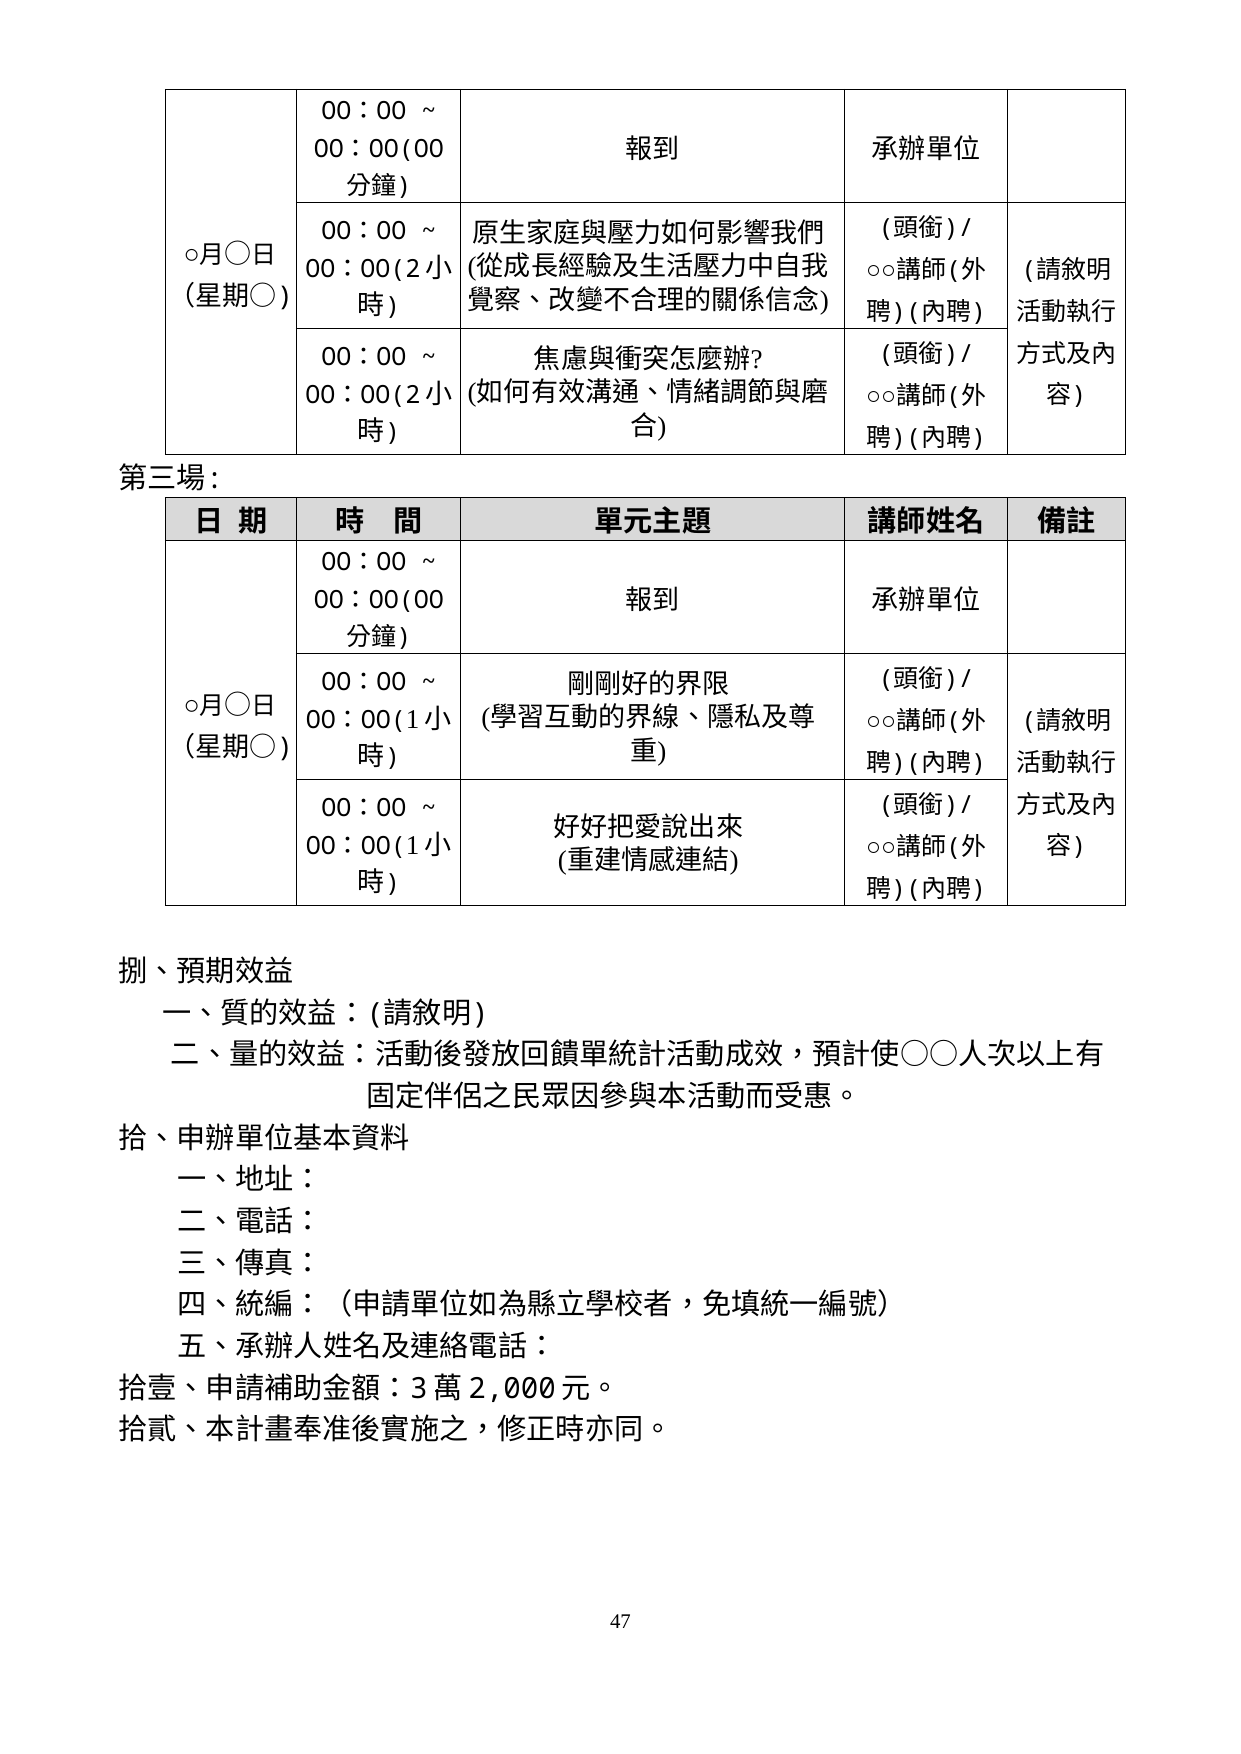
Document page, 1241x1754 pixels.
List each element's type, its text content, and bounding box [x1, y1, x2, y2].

table_cell 剛剛好的界限 (學習互動的界線、隱私及尊重) [461, 654, 844, 779]
text 捌、預期效益 [118, 948, 1122, 990]
table_cell 報到 [461, 541, 844, 653]
table_cell OO：OO ~ OO：OO(2小時) [297, 329, 460, 454]
table_cell (頭銜)/ ○○講師(外聘)(內聘) [845, 654, 1007, 779]
table_cell OO：OO ~ OO：OO(1小時) [297, 780, 460, 905]
table_cell (頭銜)/ ○○講師(外聘)(內聘) [845, 780, 1007, 905]
text 二、量的效益：活動後發放回饋單統計活動成效，預計使○○人次以上有固定伴侶之民眾因參與本活動而受惠。 [118, 1031, 1122, 1115]
text 二、電話： [177, 1198, 1122, 1240]
text 一、地址： [177, 1156, 1122, 1198]
table_cell 承辦單位 [845, 90, 1007, 202]
table_cell OO：OO ~ OO：OO(OO分鐘) [297, 90, 460, 202]
table_cell 承辦單位 [845, 541, 1007, 653]
table_cell 焦慮與衝突怎麼辦? (如何有效溝通、情緒調節與磨合) [461, 329, 844, 454]
text 拾、申辦單位基本資料 [118, 1115, 1122, 1156]
text 拾貳、本計畫奉准後實施之，修正時亦同。 [118, 1406, 1122, 1448]
table_header 日 期 [166, 498, 296, 540]
table_cell ○月○日 （星期○) [166, 541, 296, 905]
table_cell 報到 [461, 90, 844, 202]
text 五、承辦人姓名及連絡電話： [177, 1323, 1122, 1365]
text 拾壹、申請補助金額：3萬2,000元。 [118, 1365, 1122, 1406]
table_cell (請敘明活動執行方式及內容) [1008, 203, 1125, 454]
table_cell (頭銜)/ ○○講師(外聘)(內聘) [845, 329, 1007, 454]
table_cell ○月○日 （星期○) [166, 90, 296, 454]
table_cell (請敘明活動執行方式及內容) [1008, 654, 1125, 905]
table_cell 好好把愛說出來 (重建情感連結) [461, 780, 844, 905]
text 三、傳真： [177, 1240, 1122, 1281]
table_cell (頭銜)/ ○○講師(外聘)(內聘) [845, 203, 1007, 328]
table_header 單元主題 [461, 498, 844, 540]
table_cell OO：OO ~ OO：OO(2小時) [297, 203, 460, 328]
table_cell OO：OO ~ OO：OO(1小時) [297, 654, 460, 779]
table_cell OO：OO ~ OO：OO(OO分鐘) [297, 541, 460, 653]
text 第三場: [118, 455, 1122, 497]
text 四、統編：（申請單位如為縣立學校者，免填統一編號） [177, 1281, 1122, 1323]
table_cell [1008, 541, 1125, 653]
table_cell 原生家庭與壓力如何影響我們 (從成長經驗及生活壓力中自我覺察、改變不合理的關係信念) [461, 203, 844, 328]
table_header 時 間 [297, 498, 460, 540]
table_header 講師姓名 [845, 498, 1007, 540]
text 一、質的效益：(請敘明) [162, 990, 1122, 1031]
table_header 備註 [1008, 498, 1125, 540]
table_cell [1008, 90, 1125, 202]
